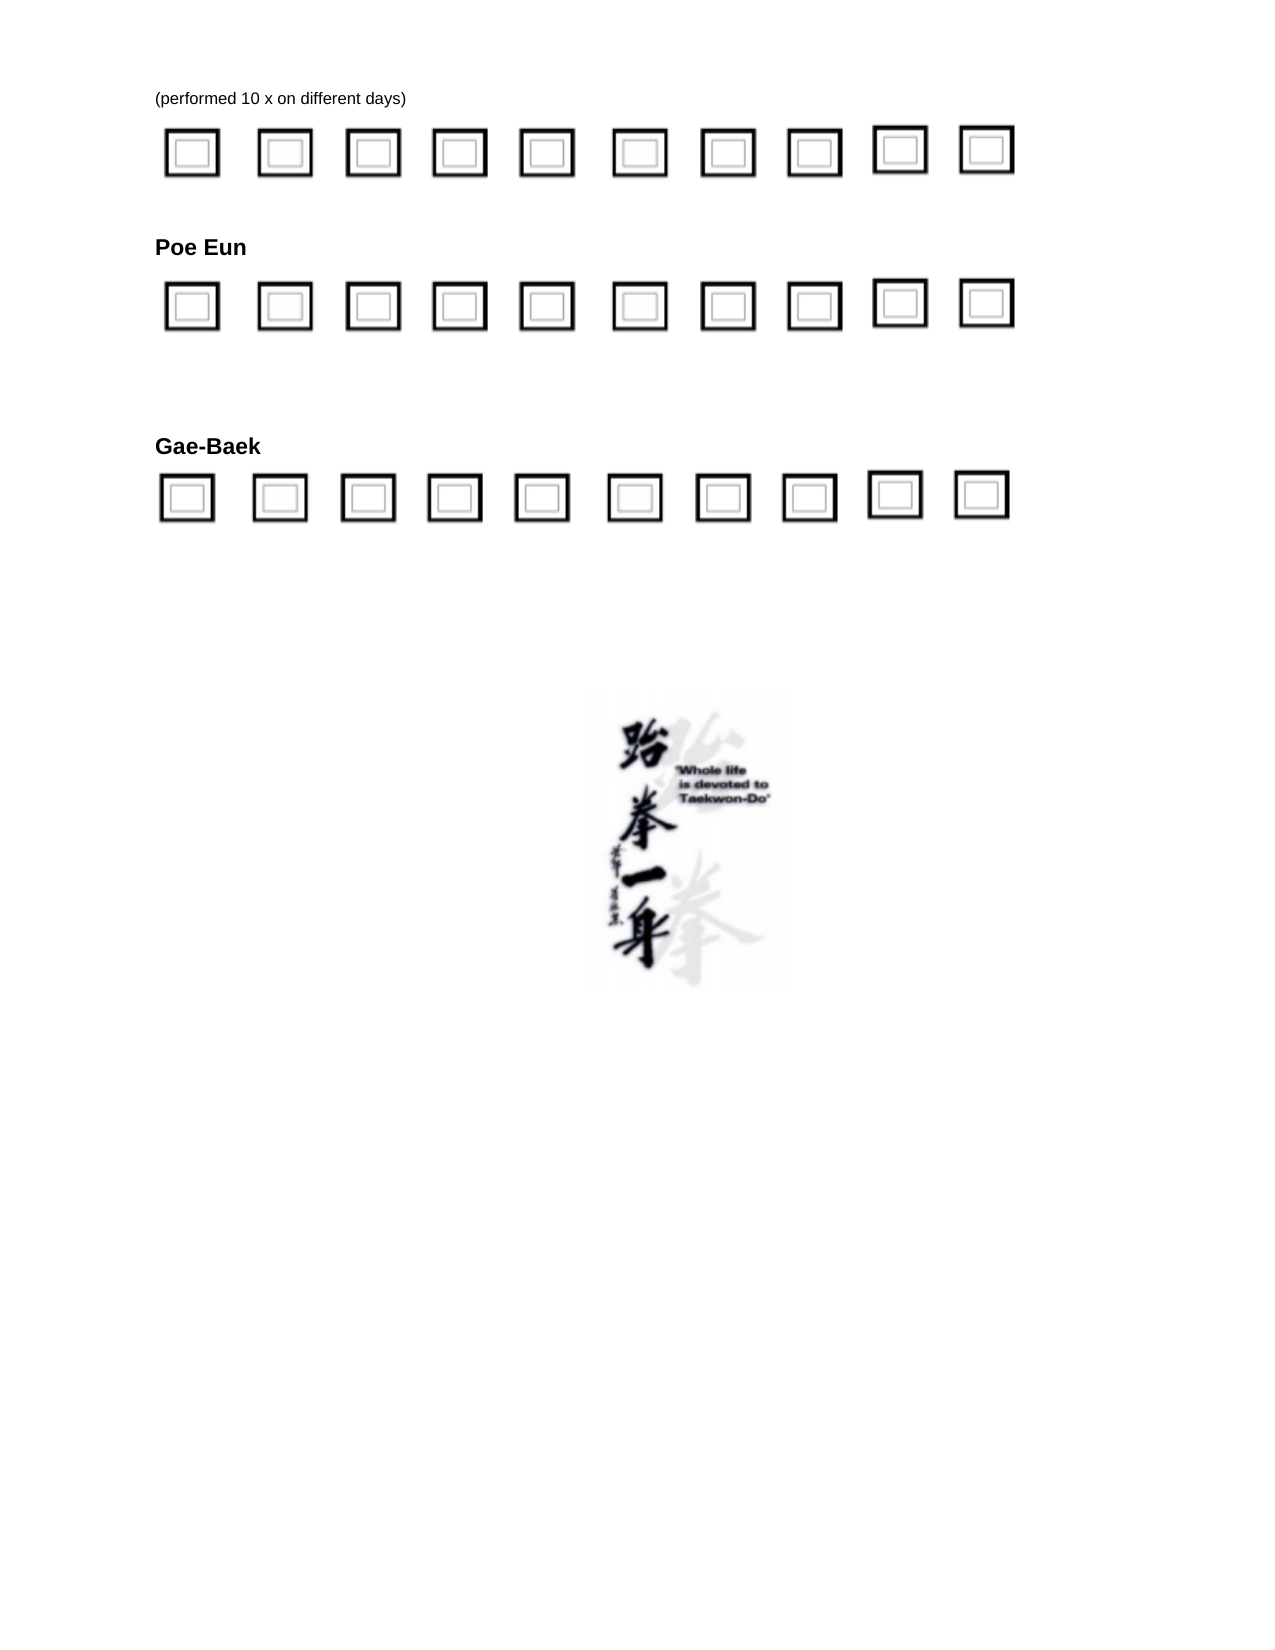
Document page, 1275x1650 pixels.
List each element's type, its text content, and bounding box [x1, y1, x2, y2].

text (performed 10 x on different days) [155, 88, 439, 108]
picture [150, 463, 1027, 537]
picture [521, 678, 808, 999]
picture [155, 118, 1032, 192]
picture [155, 271, 1032, 346]
text Poe Eun [155, 233, 439, 260]
text Gae-Baek [155, 433, 439, 459]
